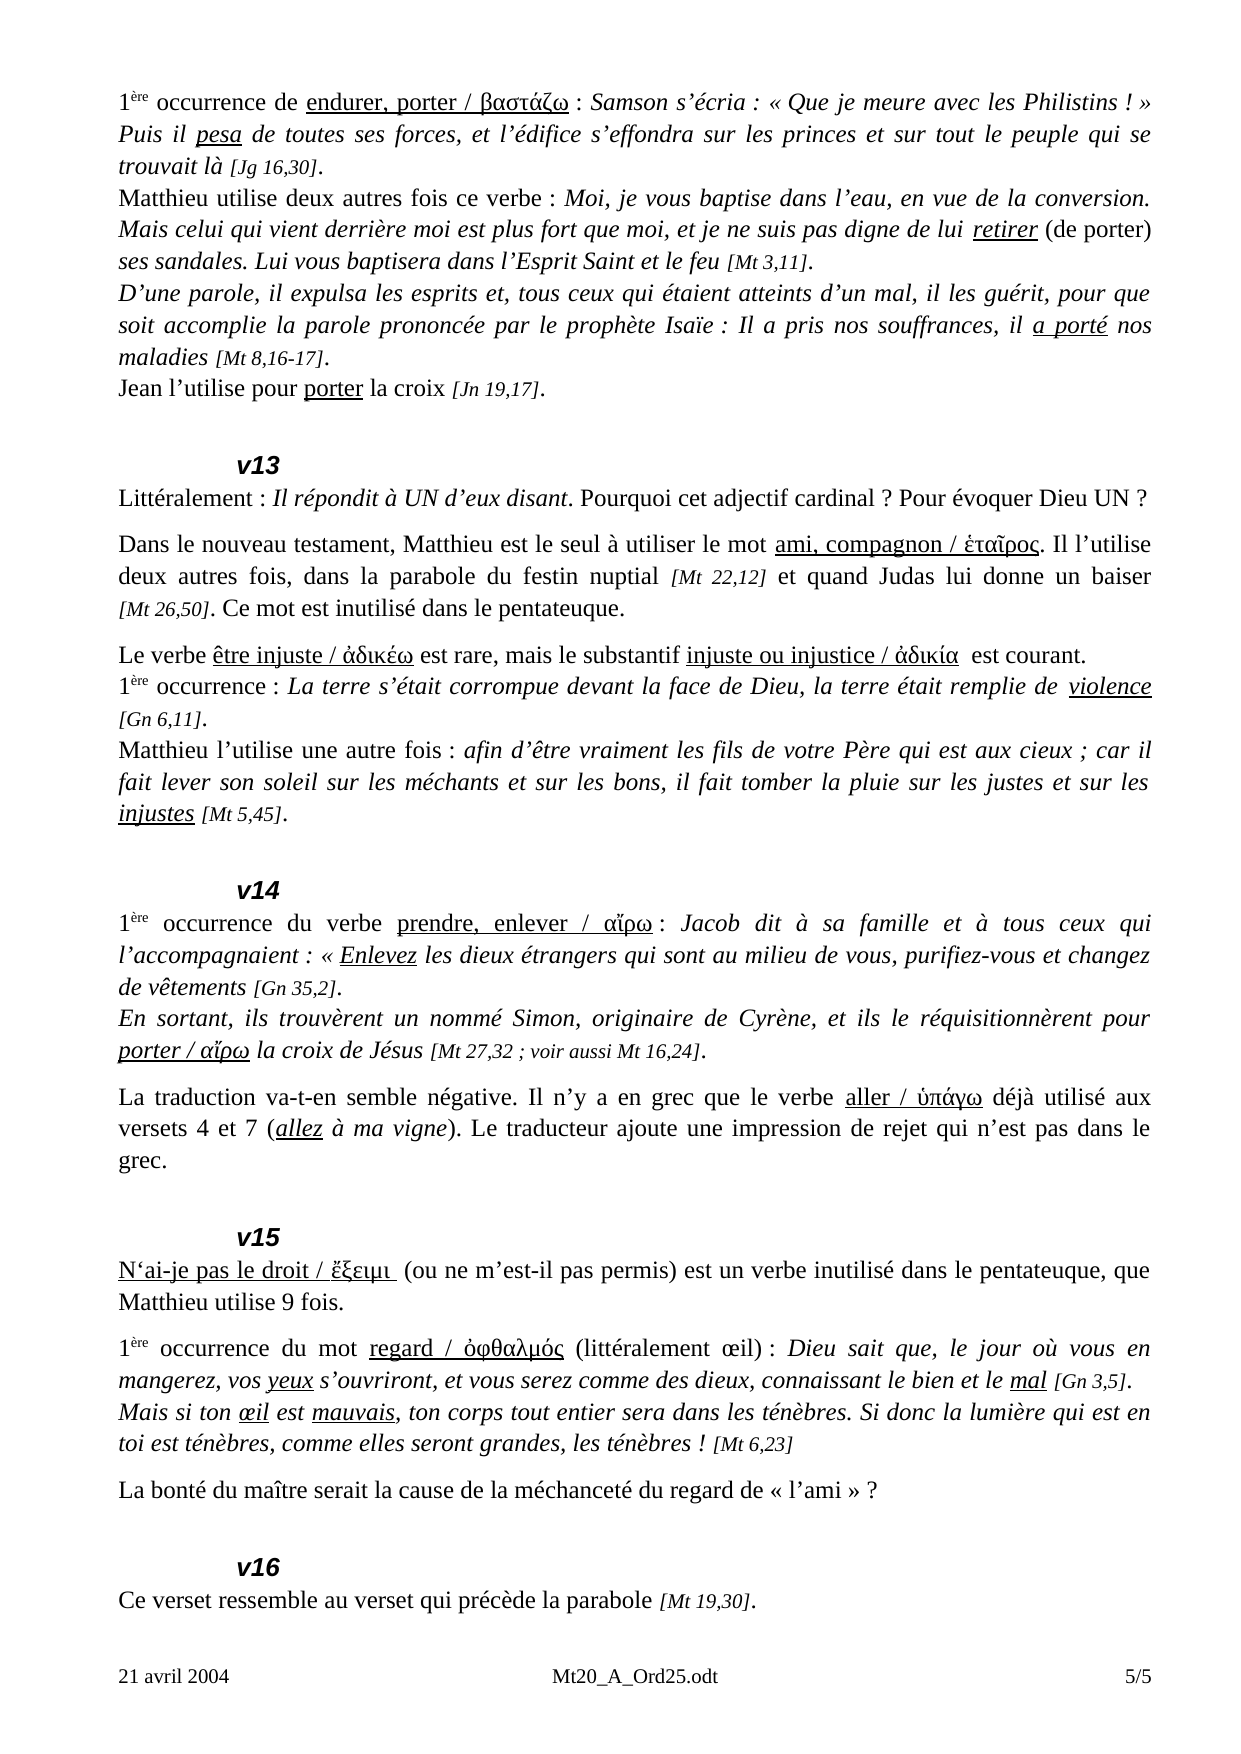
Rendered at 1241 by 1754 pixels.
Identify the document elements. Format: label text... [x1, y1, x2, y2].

text N‘ai-je pas le droit / ἔξειμι (ou ne m’est-il pas permis) est un verbe inutilisé dans le pentateuque, que Matthieu utilise 9 fois. [118, 1256, 1152, 1315]
text Le verbe être injuste / ἀδικέω est rare, mais le substantif injuste ou injustice / ἀδικία est courant. [118, 641, 1152, 668]
text Dans le nouveau testament, Matthieu est le seul à utiliser le mot ami, compagnon / ἑταῖρος. Il l’utilise deux autres fois, dans la parabole du festin nuptial [Mt 22,12] et quand Judas lui donne un baiser [Mt 26,50]. Ce mot est inutilisé dans le pentateuque. [118, 531, 1152, 622]
text 1ère occurrence du mot regard / ὀφθαλμός (littéralement œil) : Dieu sait que, le jour où vous en mangerez, vos yeux s’ouvriront, et vous serez comme des dieux, connaissant le bien et le mal [Gn 3,5]. [118, 1334, 1152, 1394]
text Ce verset ressemble au verset qui précède la parabole [Mt 19,30]. [118, 1586, 1152, 1613]
text Littéralement : Il répondit à UN d’eux disant. Pourquoi cet adjectif cardinal ? Pour évoquer Dieu UN ? [118, 484, 1152, 512]
text D’une parole, il expulsa les esprits et, tous ceux qui étaient atteints d’un mal, il les guérit, pour que soit accomplie la parole prononcée par le prophète Isaïe : Il a pris nos souffrances, il a porté nos maladies [Mt 8,16-17]. [118, 279, 1152, 370]
text Matthieu utilise deux autres fois ce verbe : Moi, je vous baptise dans l’eau, en vue de la conversion. Mais celui qui vient derrière moi est plus fort que moi, et je ne suis pas digne de lui retirer (de porter) ses sandales. Lui vous baptisera dans l’Esprit Saint et le feu [Mt 3,11]. [118, 184, 1152, 275]
text En sortant, ils trouvèrent un nommé Simon, originaire de Cyrène, et ils le réquisitionnèrent pour porter / αἴρω la croix de Jésus [Mt 27,32 ; voir aussi Mt 16,24]. [118, 1004, 1152, 1064]
subtitle v15 [236, 1223, 1152, 1252]
text 1ère occurrence du verbe prendre, enlever / αἴρω : Jacob dit à sa famille et à tous ceux qui l’accompagnaient : « Enlevez les dieux étrangers qui sont au milieu de vous, purifiez-vous et changez de vêtements [Gn 35,2]. [118, 909, 1152, 1000]
text Matthieu l’utilise une autre fois : afin d’être vraiment les fils de votre Père qui est aux cieux ; car il fait lever son soleil sur les méchants et sur les bons, il fait tomber la pluie sur les justes et sur les injustes [Mt 5,45]. [118, 736, 1152, 827]
text 1ère occurrence de endurer, porter / βαστάζω : Samson s’écria : « Que je meure avec les Philistins ! » Puis il pesa de toutes ses forces, et l’édifice s’effondra sur les princes et sur tout le peuple qui se trouvait là [Jg 16,30]. [118, 88, 1152, 180]
subtitle v13 [236, 451, 1152, 480]
text La bonté du maître serait la cause de la méchanceté du regard de « l’ami » ? [118, 1476, 1152, 1504]
text 1ère occurrence : La terre s’était corrompue devant la face de Dieu, la terre était remplie de violence [Gn 6,11]. [118, 672, 1152, 732]
subtitle v14 [236, 876, 1152, 905]
text Jean l’utilise pour porter la croix [Jn 19,17]. [118, 374, 1152, 402]
text La traduction va-t-en semble négative. Il n’y a en grec que le verbe aller / ὑπάγω déjà utilisé aux versets 4 et 7 (allez à ma vigne). Le traducteur ajoute une impression de rejet qui n’est pas dans le grec. [118, 1083, 1152, 1174]
text Mais si ton œil est mauvais, ton corps tout entier sera dans les ténèbres. Si donc la lumière qui est en toi est ténèbres, comme elles seront grandes, les ténèbres ! [Mt 6,23] [118, 1398, 1152, 1457]
subtitle v16 [236, 1552, 1152, 1581]
